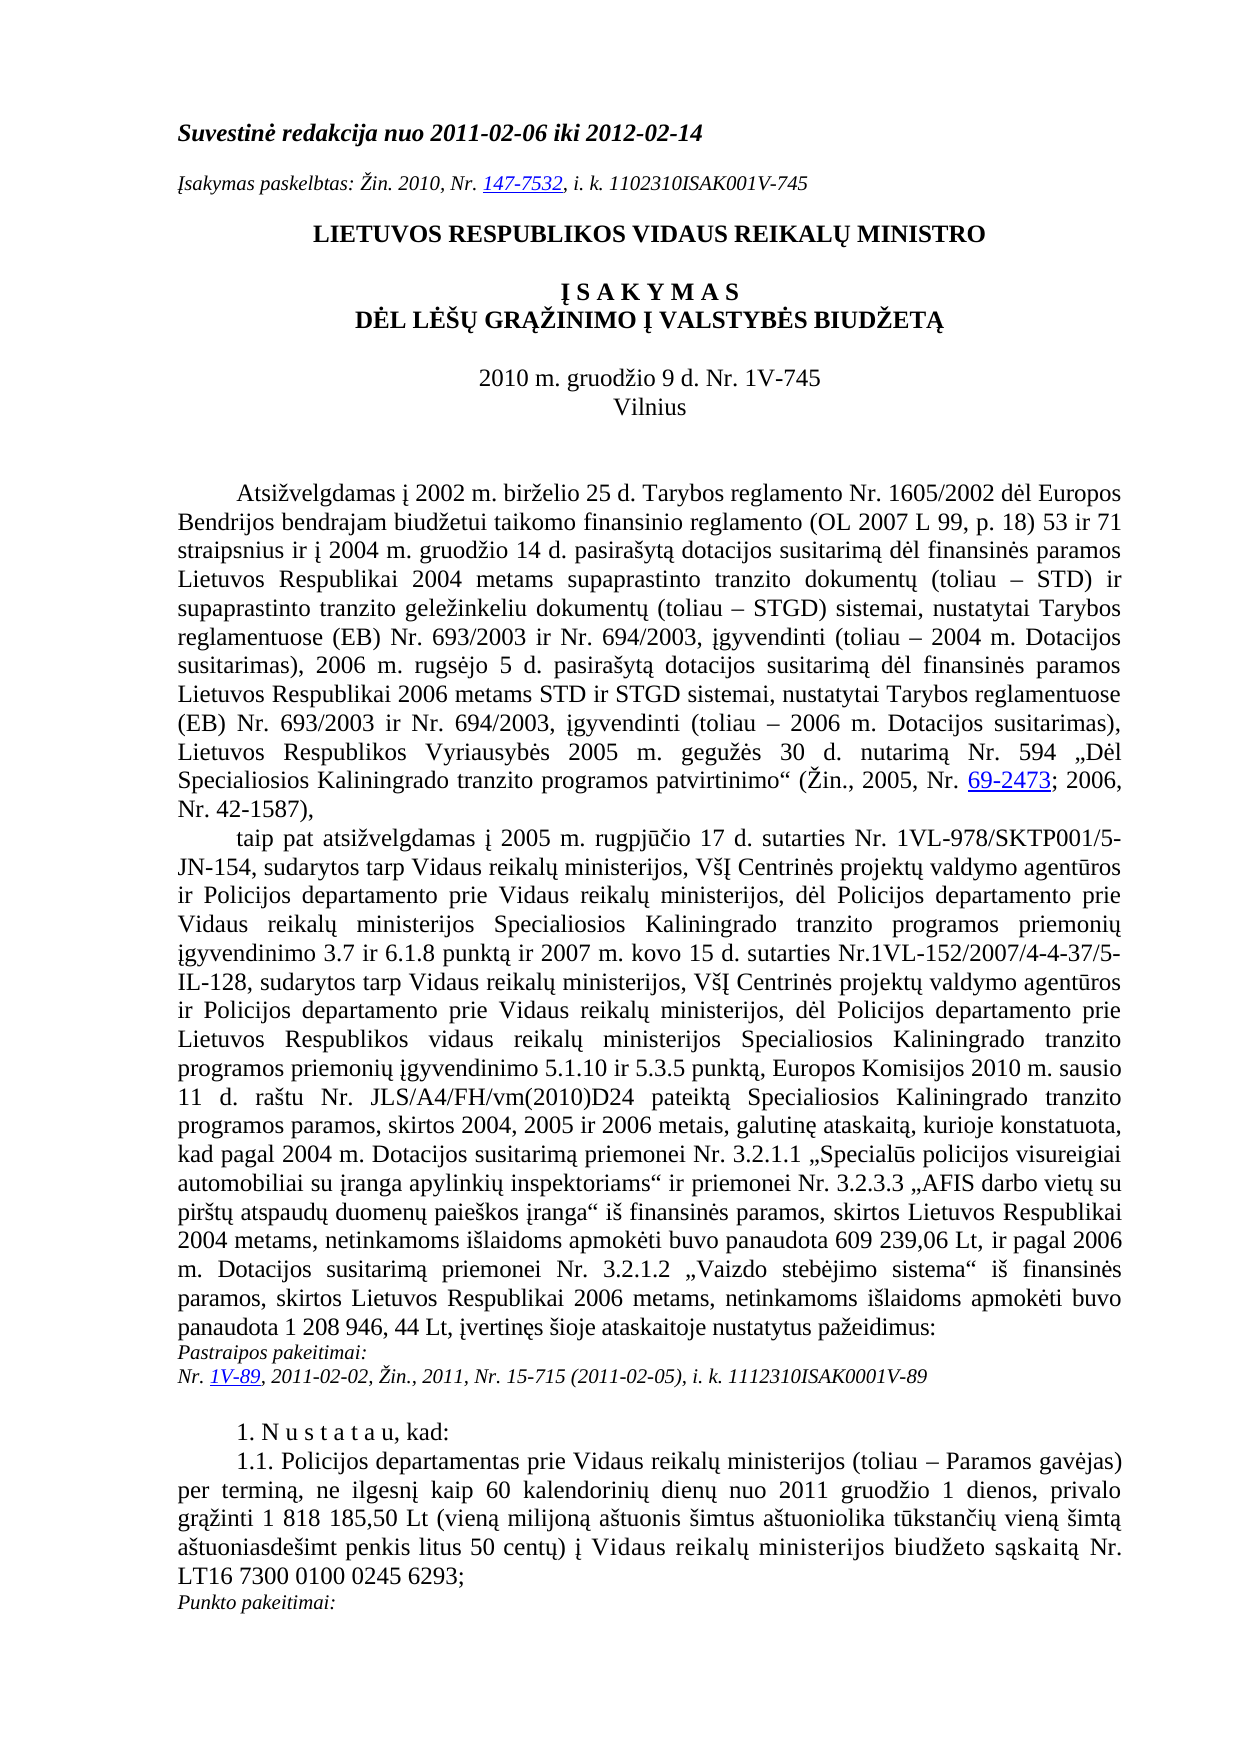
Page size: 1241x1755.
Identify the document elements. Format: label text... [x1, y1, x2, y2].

text Į S A K Y M A S [177, 277, 1122, 305]
text taip pat atsižvelgdamas į 2005 m. rugpjūčio 17 d. sutarties Nr. 1VL-978/SKTP001/5-JN-154, sudarytos tarp Vidaus reikalų ministerijos, VšĮ Centrinės projektų valdymo agentūros ir Policijos departamento prie Vidaus reikalų ministerijos, dėl Policijos departamento prie Vidaus reikalų ministerijos Specialiosios Kaliningrado tranzito programos priemonių įgyvendinimo 3.7 ir 6.1.8 punktą ir 2007 m. kovo 15 d. sutarties Nr.1VL-152/2007/4-4-37/5-IL-128, sudarytos tarp Vidaus reikalų ministerijos, VšĮ Centrinės projektų valdymo agentūros ir Policijos departamento prie Vidaus reikalų ministerijos, dėl Policijos departamento prie Lietuvos Respublikos vidaus reikalų ministerijos Specialiosios Kaliningrado tranzito programos priemonių įgyvendinimo 5.1.10 ir 5.3.5 punktą, Europos Komisijos 2010 m. sausio 11 d. raštu Nr. JLS/A4/FH/vm(2010)D24 pateiktą Specialiosios Kaliningrado tranzito programos paramos, skirtos 2004, 2005 ir 2006 metais, galutinę ataskaitą, kurioje konstatuota, kad pagal 2004 m. Dotacijos susitarimą priemonei Nr. 3.2.1.1 „Specialūs policijos visureigiai automobiliai su įranga apylinkių inspektoriams“ ir priemonei Nr. 3.2.3.3 „AFIS darbo vietų su pirštų atspaudų duomenų paieškos įranga“ iš finansinės paramos, skirtos Lietuvos Respublikai 2004 metams, netinkamoms išlaidoms apmokėti buvo panaudota 609 239,06 Lt, ir pagal 2006 m. Dotacijos susitarimą priemonei Nr. 3.2.1.2 „Vaizdo stebėjimo sistema“ iš finansinės paramos, skirtos Lietuvos Respublikai 2006 metams, netinkamoms išlaidoms apmokėti buvo panaudota 1 208 946, 44 Lt, įvertinęs šioje ataskaitoje nustatytus pažeidimus: [177, 823, 1122, 1340]
text Nr. 1V-89, 2011-02-02, Žin., 2011, Nr. 15-715 (2011-02-05), i. k. 1112310ISAK0001V-89 [177, 1364, 1122, 1388]
text Įsakymas paskelbtas: Žin. 2010, Nr. 147-7532, i. k. 1102310ISAK001V-745 [177, 171, 1122, 195]
text Suvestinė redakcija nuo 2011-02-06 iki 2012-02-14 [177, 118, 1122, 147]
text 1. N u s t a t a u, kad: [177, 1417, 1122, 1446]
text Pastraipos pakeitimai: [177, 1340, 1122, 1364]
text Punkto pakeitimai: [177, 1590, 1122, 1614]
text Atsižvelgdamas į 2002 m. birželio 25 d. Tarybos reglamento Nr. 1605/2002 dėl Europos Bendrijos bendrajam biudžetui taikomo finansinio reglamento (OL 2007 L 99, p. 18) 53 ir 71 straipsnius ir į 2004 m. gruodžio 14 d. pasirašytą dotacijos susitarimą dėl finansinės paramos Lietuvos Respublikai 2004 metams supaprastinto tranzito dokumentų (toliau – STD) ir supaprastinto tranzito geležinkeliu dokumentų (toliau – STGD) sistemai, nustatytai Tarybos reglamentuose (EB) Nr. 693/2003 ir Nr. 694/2003, įgyvendinti (toliau – 2004 m. Dotacijos susitarimas), 2006 m. rugsėjo 5 d. pasirašytą dotacijos susitarimą dėl finansinės paramos Lietuvos Respublikai 2006 metams STD ir STGD sistemai, nustatytai Tarybos reglamentuose (EB) Nr. 693/2003 ir Nr. 694/2003, įgyvendinti (toliau – 2006 m. Dotacijos susitarimas), Lietuvos Respublikos Vyriausybės 2005 m. gegužės 30 d. nutarimą Nr. 594 „Dėl Specialiosios Kaliningrado tranzito programos patvirtinimo“ (Žin., 2005, Nr. 69-2473; 2006, Nr. 42-1587), [177, 478, 1122, 823]
text 1.1. Policijos departamentas prie Vidaus reikalų ministerijos (toliau – Paramos gavėjas) per terminą, ne ilgesnį kaip 60 kalendorinių dienų nuo 2011 gruodžio 1 dienos, privalo grąžinti 1 818 185,50 Lt (vieną milijoną aštuonis šimtus aštuoniolika tūkstančių vieną šimtą aštuoniasdešimt penkis litus 50 centų) į Vidaus reikalų ministerijos biudžeto sąskaitą Nr. LT16 7300 0100 0245 6293; [177, 1446, 1122, 1590]
text Vilnius [177, 392, 1122, 420]
text DĖL LĖŠŲ GRĄŽINIMO Į VALSTYBĖS BIUDŽETĄ [177, 305, 1122, 334]
text LIETUVOS RESPUBLIKOS VIDAUS REIKALŲ MINISTRO [177, 219, 1122, 248]
text 2010 m. gruodžio 9 d. Nr. 1V-745 [177, 363, 1122, 392]
